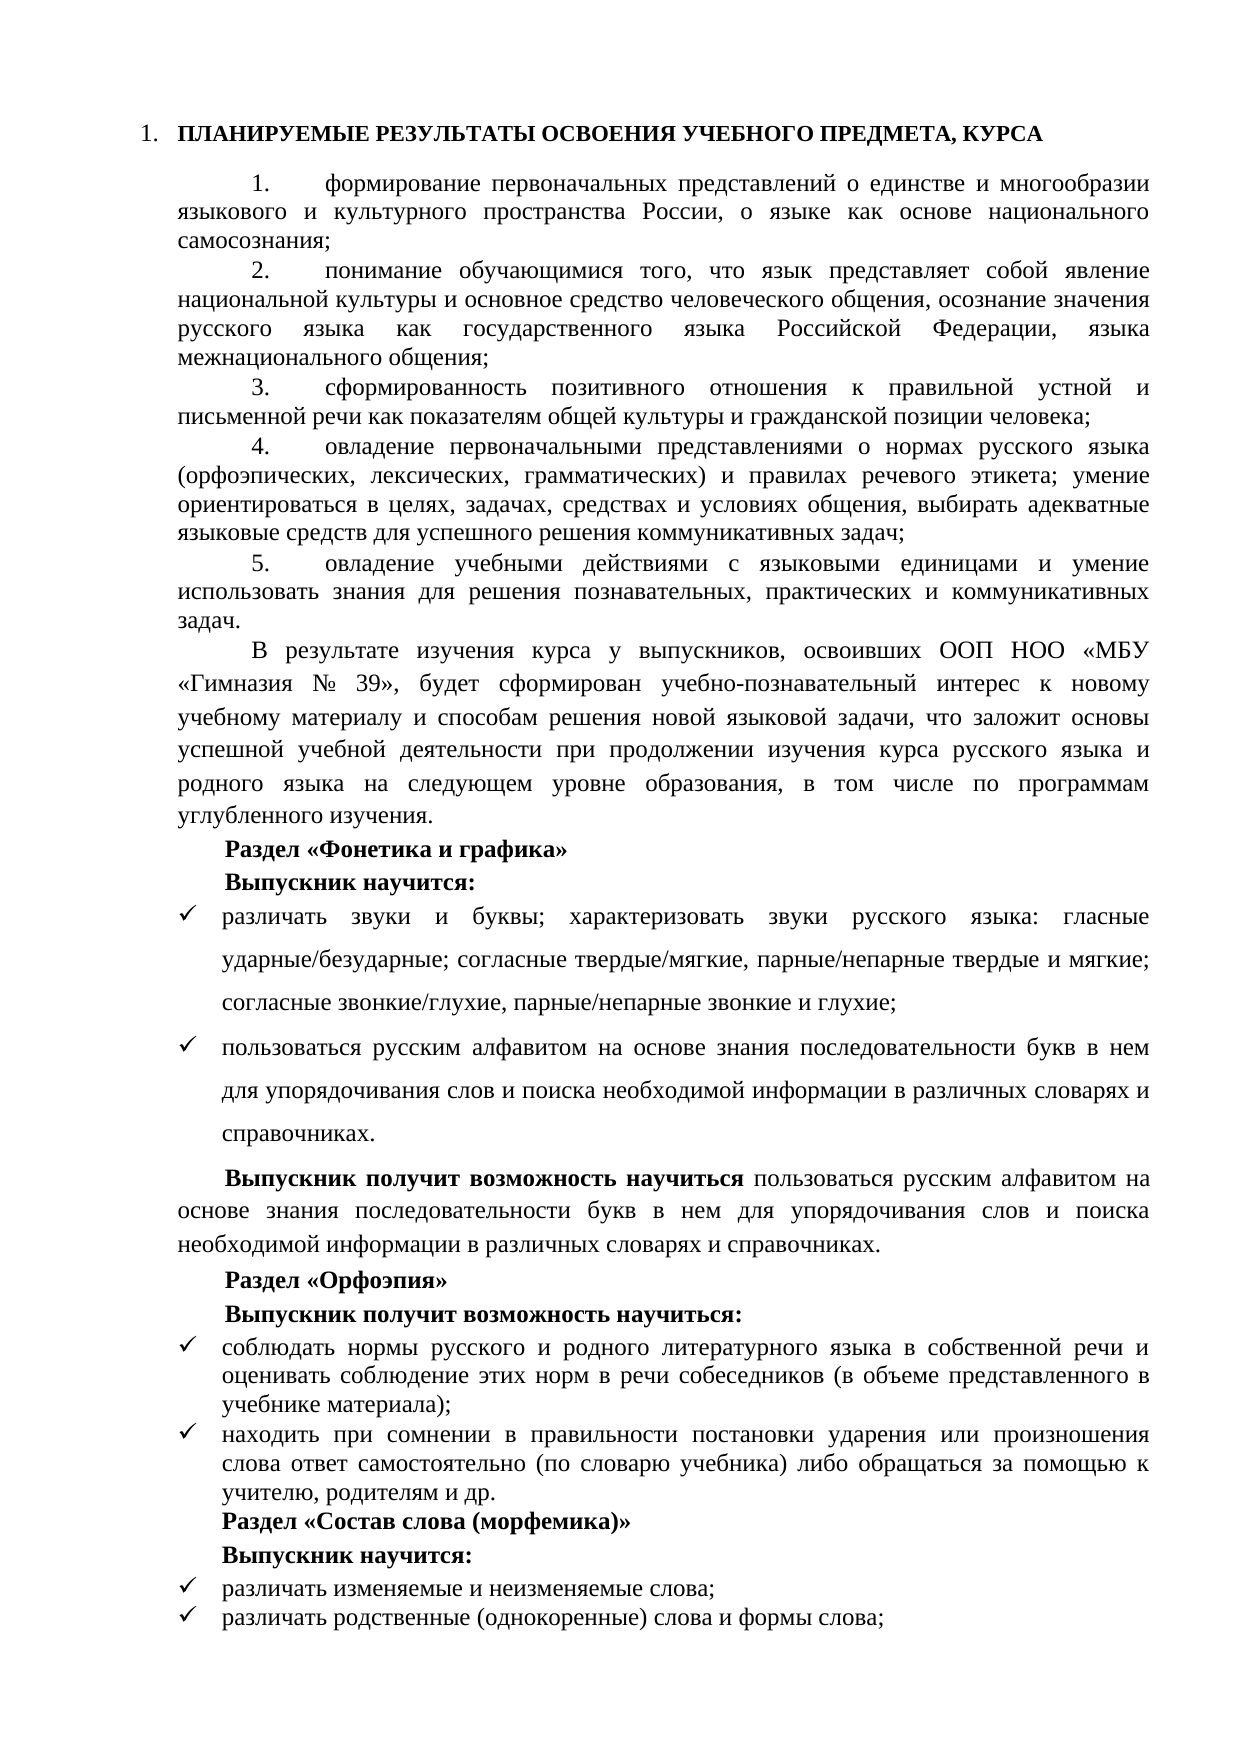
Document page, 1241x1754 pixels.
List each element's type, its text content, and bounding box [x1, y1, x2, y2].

list различать изменяемые и неизменяемые слова; [177, 1573, 1150, 1602]
text Выпускник получит возможность научиться пользоваться русским алфавитом на основе знания последовательности букв в нем для упорядочивания слов и поиска необходимой информации в различных словарях и справочниках. [177, 1163, 1150, 1257]
list ПЛАНИРУЕМЫЕ РЕЗУЛЬТАТЫ ОСВОЕНИЯ УЧЕБНОГО ПРЕДМЕТА, КУРСА [140, 118, 1152, 147]
list формирование первоначальных представлений о единстве и многообразии языкового и культурного пространства России, о языке как основе национального самосознания; [177, 168, 1150, 254]
text В результате изучения курса у выпускников, освоивших ООП НОО «МБУ «Гимназия № 39», будет сформирован учебно-познавательный интерес к новому учебному материалу и способам решения новой языковой задачи, что заложит основы успешной учебной деятельности при продолжении изучения курса русского языка и родного языка на следующем уровне образования, в том числе по программам углубленного изучения. [177, 636, 1150, 829]
text Выпускник научится: [177, 1540, 1150, 1568]
list сформированность позитивного отношения к правильной устной и письменной речи как показателям общей культуры и гражданской позиции человека; [177, 372, 1150, 429]
list пользоваться русским алфавитом на основе знания последовательности букв в нем для упорядочивания слов и поиска необходимой информации в различных словарях и справочниках. [177, 1032, 1150, 1147]
text Раздел «Орфоэпия» [224, 1266, 1152, 1294]
list овладение первоначальными представлениями о нормах русского языка (орфоэпических, лексических, грамматических) и правилах речевого этикета; умение ориентироваться в целях, задачах, средствах и условиях общения, выбирать адекватные языковые средств для успешного решения коммуникативных задач; [177, 431, 1150, 546]
list находить при сомнении в правильности постановки ударения или произношения слова ответ самостоятельно (по словарю учебника) либо обращаться за помощью к учителю, родителям и др. [177, 1419, 1150, 1506]
text Выпускник получит возможность научиться: [224, 1299, 1152, 1327]
list соблюдать нормы русского и родного литературного языка в собственной речи и оценивать соблюдение этих норм в речи собеседников (в объеме представленного в учебнике материала); [177, 1332, 1150, 1418]
list различать родственные (однокоренные) слова и формы слова; [177, 1602, 1150, 1631]
text Выпускник научится: [224, 867, 661, 896]
list различать звуки и буквы; характеризовать звуки русского языка: гласные ударные/безударные; согласные твердые/мягкие, парные/непарные твердые и мягкие; согласные звонкие/глухие, парные/непарные звонкие и глухие; [177, 901, 1150, 1016]
list овладение учебными действиями с языковыми единицами и умение использовать знания для решения познавательных, практических и коммуникативных задач. [177, 548, 1150, 634]
text Раздел «Состав слова (морфемика)» [177, 1506, 1150, 1535]
list понимание обучающимися того, что язык представляет собой явление национальной культуры и основное средство человеческого общения, осознание значения русского языка как государственного языка Российской Федерации, языка межнационального общения; [177, 256, 1150, 371]
text Раздел «Фонетика и графика» [224, 834, 661, 862]
